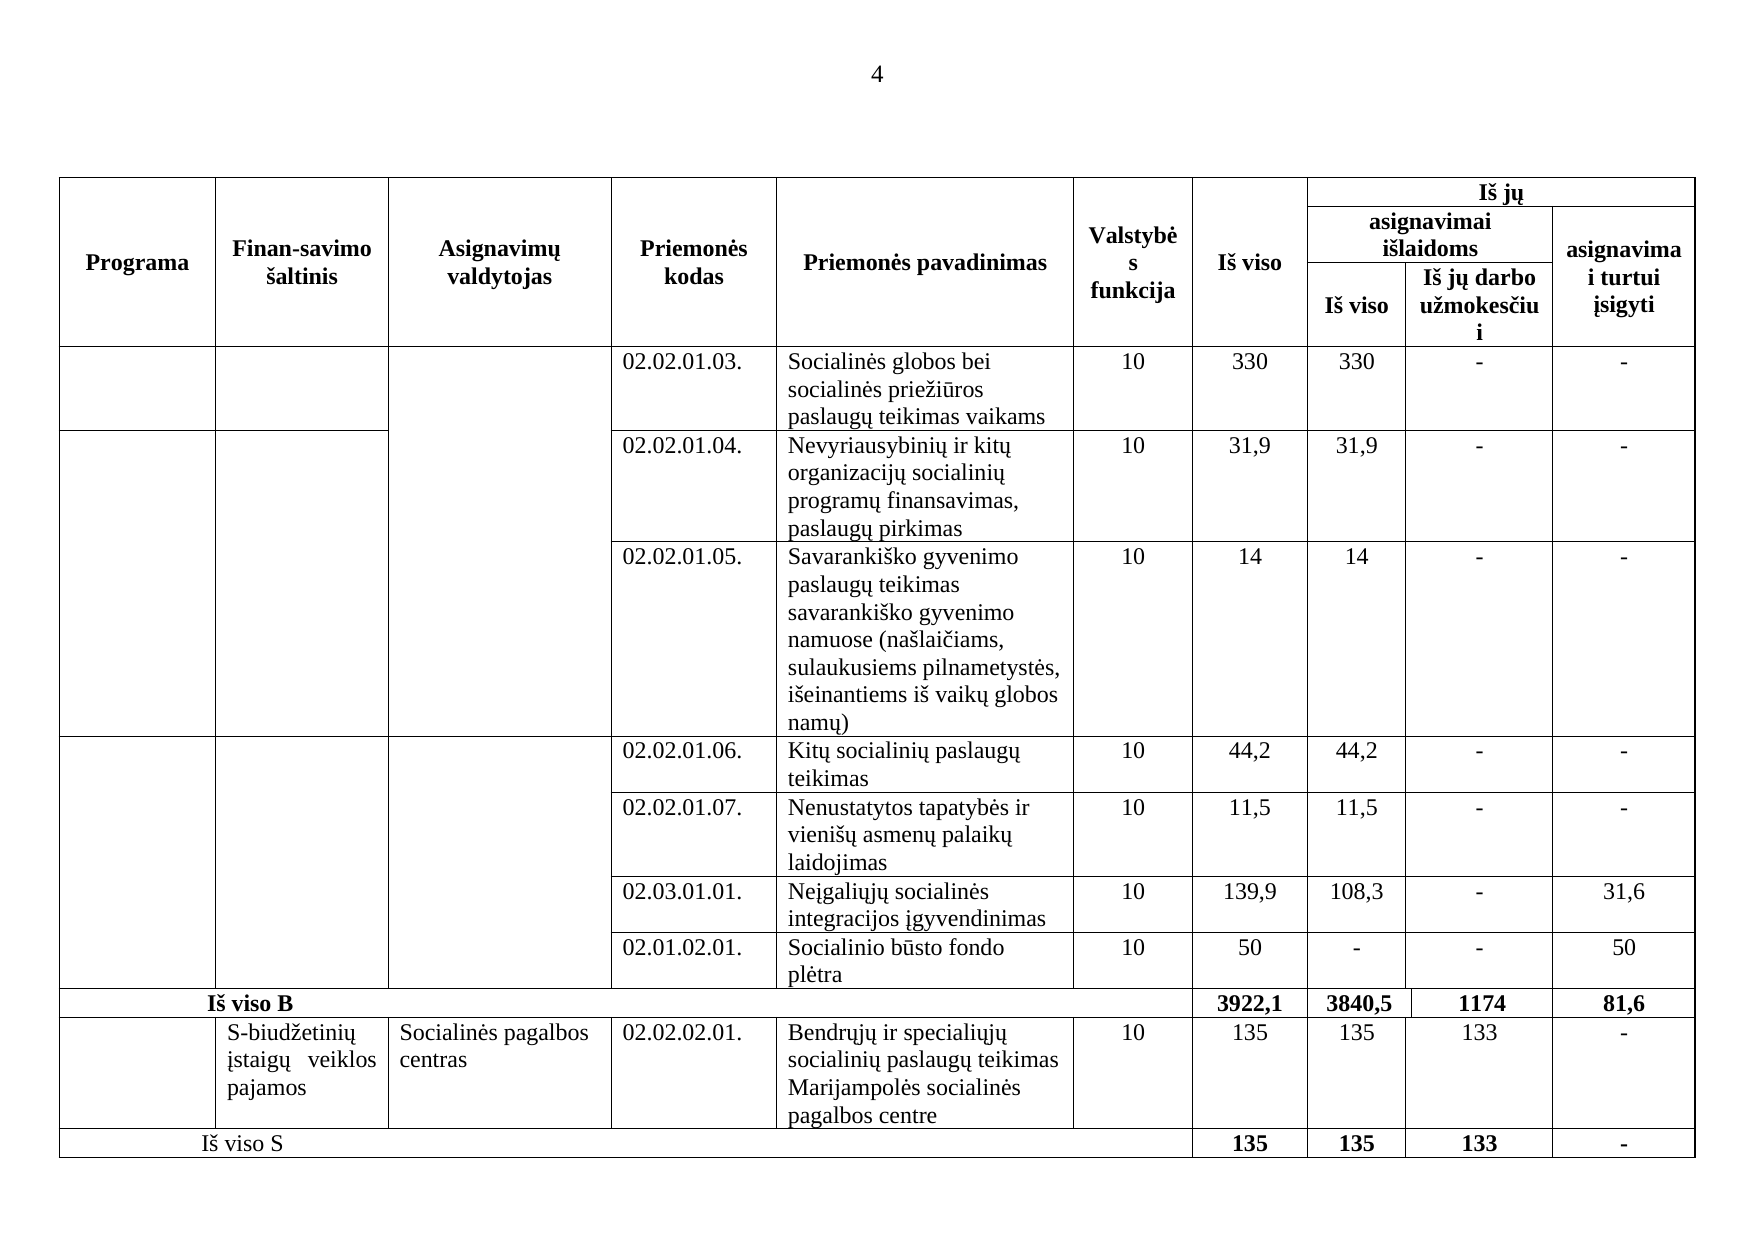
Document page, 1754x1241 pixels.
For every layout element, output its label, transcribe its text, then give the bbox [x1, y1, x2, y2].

table_cell - [1406, 793, 1552, 876]
table_cell Savarankiško gyvenimo paslaugų teikimas savarankiško gyvenimo namuose (našlaičiams, sulaukusiems pilnametystės, išeinantiems iš vaikų globos namų) [777, 542, 1073, 736]
table_cell [389, 347, 611, 736]
table_header Valstybės funkcija [1074, 178, 1192, 346]
table_cell 3922,1 [1193, 989, 1307, 1017]
table_header Priemonės pavadinimas [777, 178, 1073, 346]
table_cell 3840,5 [1308, 989, 1411, 1017]
table_cell asignavimai turtui įsigyti [1553, 207, 1694, 346]
table_cell asignavimai išlaidoms [1308, 207, 1552, 262]
table_header Iš jų [1308, 178, 1694, 206]
table_cell [60, 347, 215, 430]
table_cell - [1406, 933, 1552, 988]
table_cell - [1553, 1129, 1694, 1157]
table_cell 02.02.01.06. [612, 737, 776, 792]
table_cell [216, 876, 388, 932]
table_cell - [1553, 347, 1694, 430]
table_cell Socialinės globos bei socialinės priežiūros paslaugų teikimas vaikams [777, 347, 1073, 430]
table_cell - [1406, 877, 1552, 932]
table_header Finan-savimo šaltinis [216, 178, 388, 346]
table_cell S-biudžetinių įstaigų veiklos pajamos [216, 1018, 388, 1128]
table_cell Neįgaliųjų socialinės integracijos įgyvendinimas [777, 877, 1073, 932]
table_header Asignavimų valdytojas [389, 178, 611, 346]
table_cell [216, 431, 388, 541]
table_cell 31,6 [1553, 877, 1694, 932]
table_cell 02.02.01.04. [612, 431, 776, 541]
table_header Priemonės kodas [612, 178, 776, 346]
table_cell [60, 431, 215, 541]
table_cell 10 [1074, 1018, 1192, 1128]
table_cell 135 [1193, 1129, 1307, 1157]
table_cell [60, 792, 215, 876]
table_cell [60, 541, 215, 736]
table_cell [389, 932, 611, 988]
table_header Iš viso [1193, 178, 1307, 346]
table_cell 14 [1193, 542, 1307, 736]
table_cell 02.02.02.01. [612, 1018, 776, 1128]
table_cell 31,9 [1193, 431, 1307, 541]
table_cell [60, 932, 215, 988]
table_cell [60, 876, 215, 932]
table_cell 10 [1074, 737, 1192, 792]
table_cell Nevyriausybinių ir kitų organizacijų socialinių programų finansavimas, paslaugų pirkimas [777, 431, 1073, 541]
table_header Programa [60, 178, 215, 346]
table_cell [216, 932, 388, 988]
table_cell [216, 347, 388, 430]
table_cell 31,9 [1308, 431, 1405, 541]
table_cell 135 [1308, 1129, 1405, 1157]
table_cell - [1406, 542, 1552, 736]
table_cell 50 [1553, 933, 1694, 988]
table_cell [389, 737, 611, 792]
table_cell 10 [1074, 542, 1192, 736]
table_cell [60, 1018, 215, 1128]
table_cell Socialinio būsto fondo plėtra [777, 933, 1073, 988]
table_cell 81,6 [1553, 989, 1694, 1017]
table_cell 02.01.02.01. [612, 933, 776, 988]
table_cell Bendrųjų ir specialiųjų socialinių paslaugų teikimas Marijampolės socialinės pagalbos centre [777, 1018, 1073, 1128]
table_cell Kitų socialinių paslaugų teikimas [777, 737, 1073, 792]
table_cell - [1553, 431, 1694, 541]
table_cell 02.02.01.03. [612, 347, 776, 430]
table_cell 133 [1406, 1129, 1552, 1157]
table_cell Nenustatytos tapatybės ir vienišų asmenų palaikų laidojimas [777, 793, 1073, 876]
table_cell 133 [1406, 1018, 1552, 1128]
table_cell 50 [1193, 933, 1307, 988]
table_cell [216, 737, 388, 792]
table_cell 44,2 [1193, 737, 1307, 792]
table_cell [216, 541, 388, 736]
table_cell 108,3 [1308, 877, 1405, 932]
table_cell 44,2 [1308, 737, 1405, 792]
table_cell 330 [1308, 347, 1405, 430]
table_cell 135 [1193, 1018, 1307, 1128]
table_cell - [1553, 737, 1694, 792]
table_cell 14 [1308, 542, 1405, 736]
table_cell Iš viso [1308, 263, 1405, 346]
table_cell Socialinės pagalbos centras [389, 1018, 611, 1128]
table_cell 1174 [1412, 989, 1552, 1017]
table_cell 330 [1193, 347, 1307, 430]
table_cell 02.02.01.05. [612, 542, 776, 736]
table_cell [389, 792, 611, 876]
table_cell - [1553, 542, 1694, 736]
table_cell 11,5 [1193, 793, 1307, 876]
table_cell - [1406, 347, 1552, 430]
table_cell 139,9 [1193, 877, 1307, 932]
table_cell - [1406, 737, 1552, 792]
table_cell [389, 876, 611, 932]
table_cell [60, 737, 215, 792]
table_cell 10 [1074, 431, 1192, 541]
table_cell - [1553, 1018, 1694, 1128]
table_cell - [1406, 431, 1552, 541]
table_cell Iš viso S [60, 1129, 1192, 1157]
table_cell 10 [1074, 347, 1192, 430]
table_cell - [1308, 933, 1405, 988]
table_cell 10 [1074, 877, 1192, 932]
table_cell Iš viso B [60, 989, 1192, 1017]
table_cell 135 [1308, 1018, 1405, 1128]
table_cell 10 [1074, 933, 1192, 988]
table_cell 11,5 [1308, 793, 1405, 876]
table_cell 02.03.01.01. [612, 877, 776, 932]
table_cell [216, 792, 388, 876]
table_cell - [1553, 793, 1694, 876]
table_cell 02.02.01.07. [612, 793, 776, 876]
table_cell 10 [1074, 793, 1192, 876]
table_cell Iš jų darbo užmokesčiui [1406, 263, 1552, 346]
